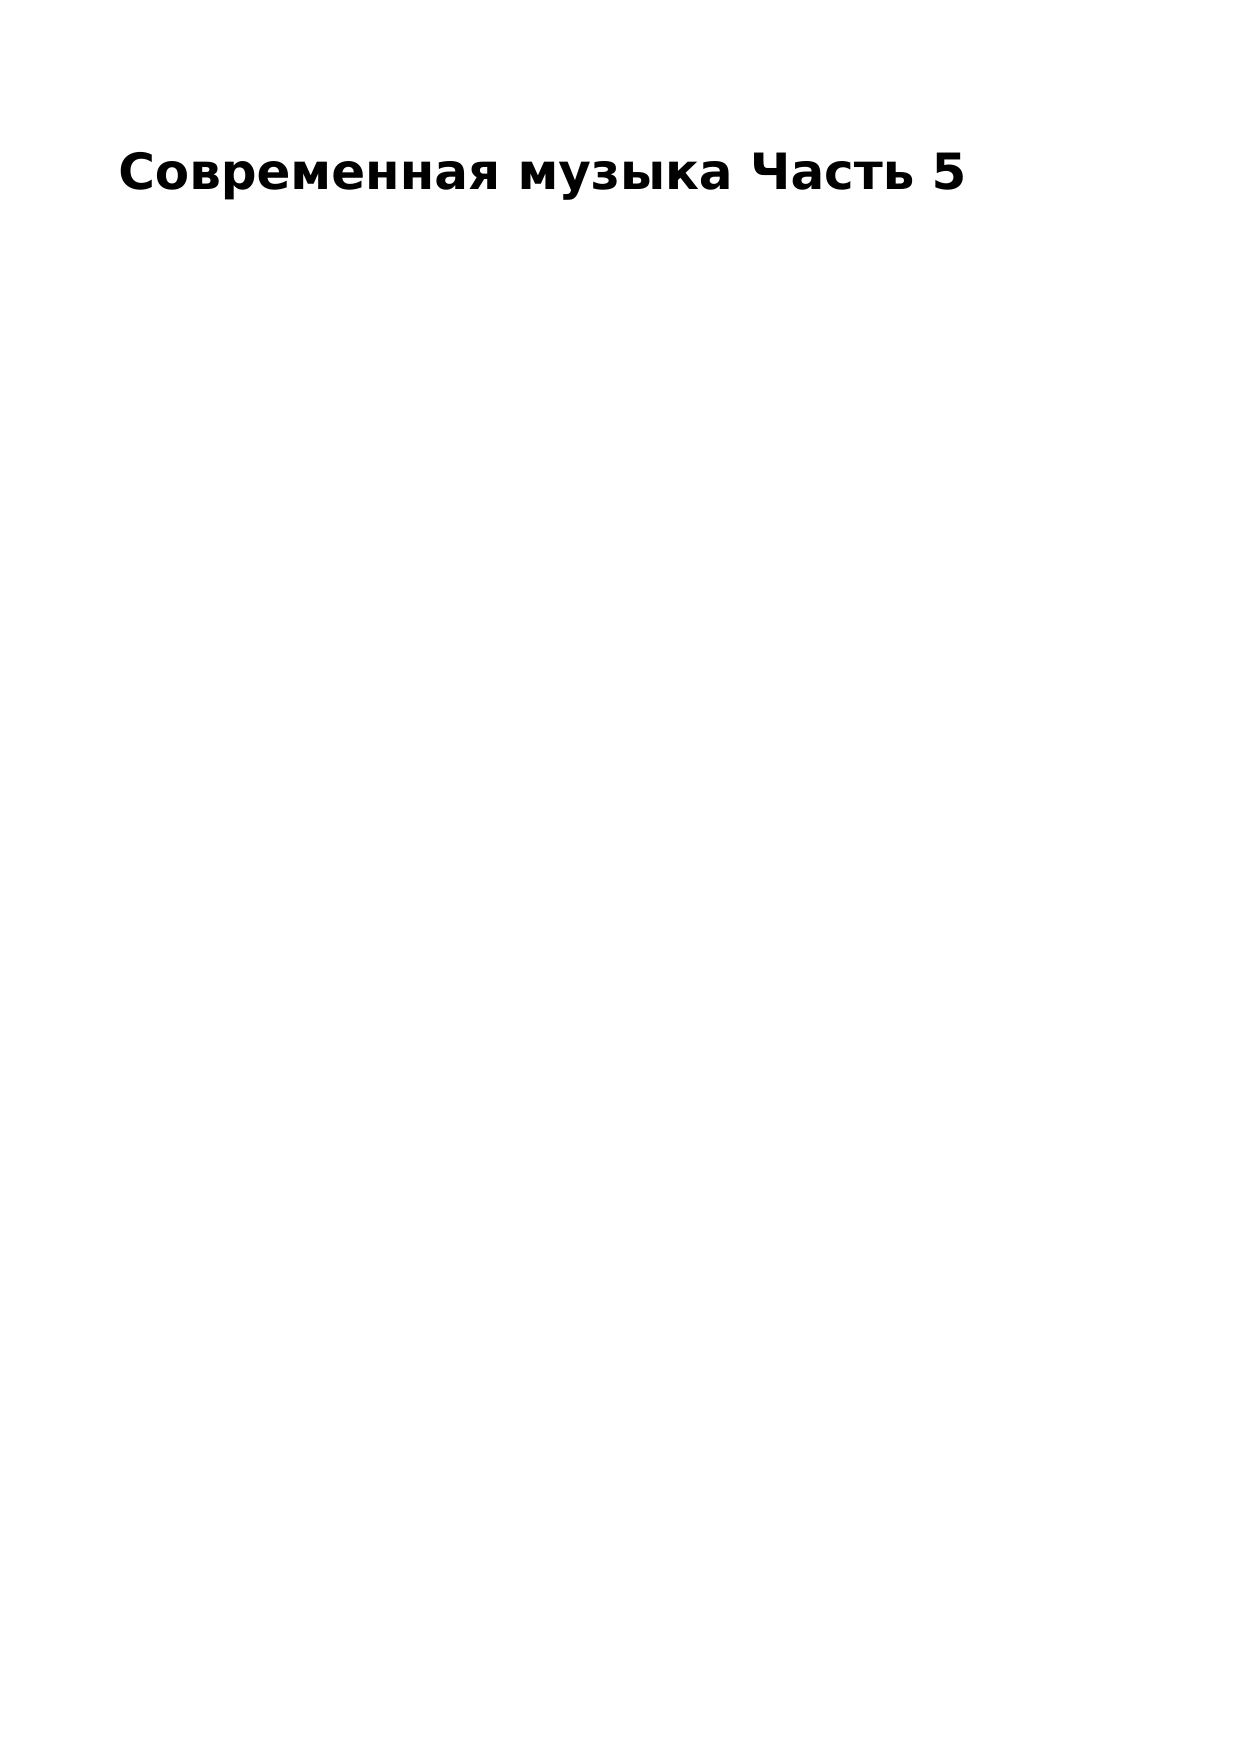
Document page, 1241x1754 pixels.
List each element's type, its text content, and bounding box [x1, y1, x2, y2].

subtitle Современная музыка Часть 5 [118, 143, 1122, 201]
